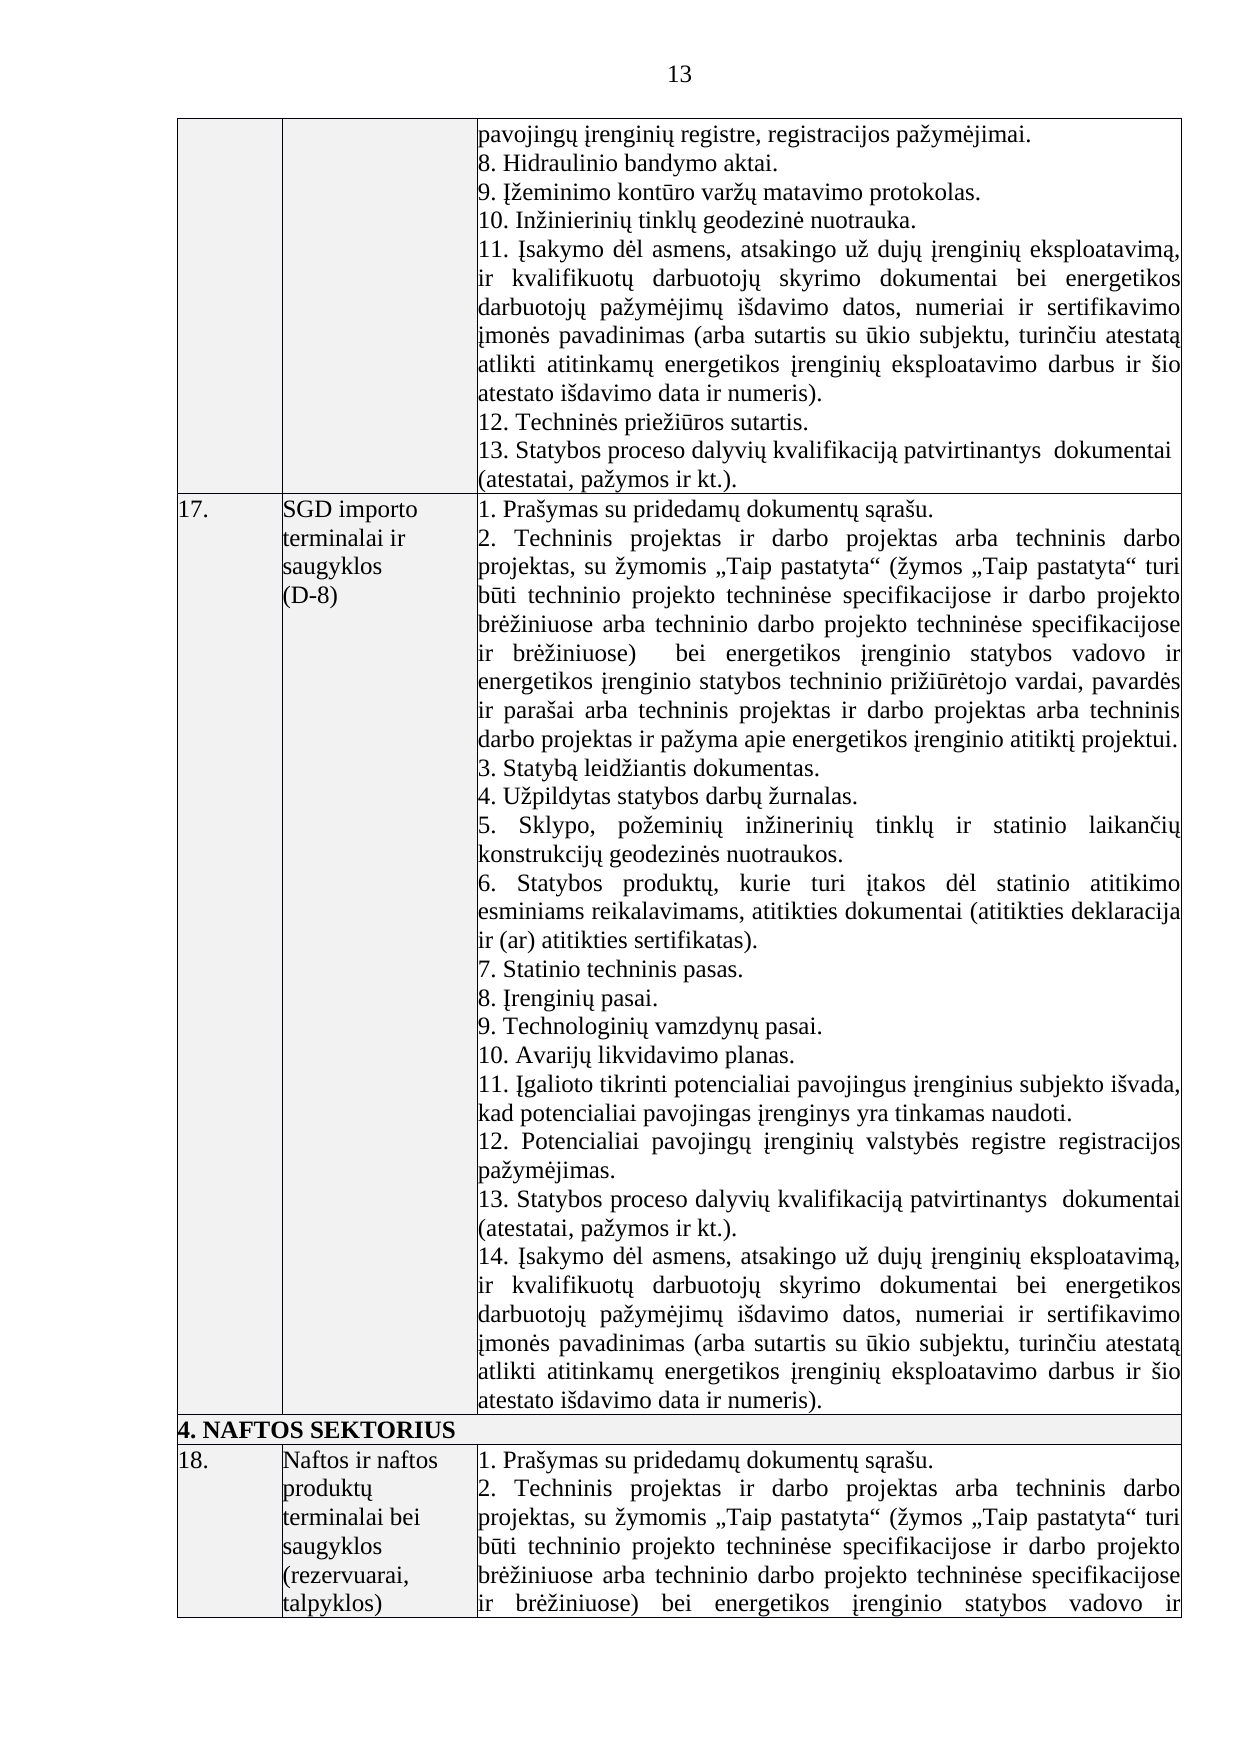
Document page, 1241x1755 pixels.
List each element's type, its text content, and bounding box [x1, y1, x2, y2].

table_cell 17. [178, 494, 282, 1414]
table_cell [283, 119, 477, 493]
table_cell 1. Prašymas su pridedamų dokumentų sąrašu. 2. Techninis projektas ir darbo projektas arba techninis darbo projektas, su žymomis „Taip pastatyta“ (žymos „Taip pastatyta“ turi būti techninio projekto techninėse specifikacijose ir darbo projekto brėžiniuose arba techninio darbo projekto techninėse specifikacijose ir brėžiniuose) bei energetikos įrenginio statybos vadovo ir [478, 1445, 1181, 1617]
table_cell pavojingų įrenginių registre, registracijos pažymėjimai. 8. Hidraulinio bandymo aktai. 9. Įžeminimo kontūro varžų matavimo protokolas. 10. Inžinierinių tinklų geodezinė nuotrauka. 11. Įsakymo dėl asmens, atsakingo už dujų įrenginių eksploatavimą, ir kvalifikuotų darbuotojų skyrimo dokumentai bei energetikos darbuotojų pažymėjimų išdavimo datos, numeriai ir sertifikavimo įmonės pavadinimas (arba sutartis su ūkio subjektu, turinčiu atestatą atlikti atitinkamų energetikos įrenginių eksploatavimo darbus ir šio atestato išdavimo data ir numeris). 12. Techninės priežiūros sutartis. 13. Statybos proceso dalyvių kvalifikaciją patvirtinantys dokumentai (atestatai, pažymos ir kt.). [478, 119, 1181, 493]
table_cell [178, 119, 282, 493]
table_cell 4. NAFTOS SEKTORIUS [178, 1415, 1181, 1444]
table_cell 1. Prašymas su pridedamų dokumentų sąrašu. 2. Techninis projektas ir darbo projektas arba techninis darbo projektas, su žymomis „Taip pastatyta“ (žymos „Taip pastatyta“ turi būti techninio projekto techninėse specifikacijose ir darbo projekto brėžiniuose arba techninio darbo projekto techninėse specifikacijose ir brėžiniuose) bei energetikos įrenginio statybos vadovo ir energetikos įrenginio statybos techninio prižiūrėtojo vardai, pavardės ir parašai arba techninis projektas ir darbo projektas arba techninis darbo projektas ir pažyma apie energetikos įrenginio atitiktį projektui. 3. Statybą leidžiantis dokumentas. 4. Užpildytas statybos darbų žurnalas. 5. Sklypo, požeminių inžinerinių tinklų ir statinio laikančių konstrukcijų geodezinės nuotraukos. 6. Statybos produktų, kurie turi įtakos dėl statinio atitikimo esminiams reikalavimams, atitikties dokumentai (atitikties deklaracija ir (ar) atitikties sertifikatas). 7. Statinio techninis pasas. 8. Įrenginių pasai. 9. Technologinių vamzdynų pasai. 10. Avarijų likvidavimo planas. 11. Įgalioto tikrinti potencialiai pavojingus įrenginius subjekto išvada, kad potencialiai pavojingas įrenginys yra tinkamas naudoti. 12. Potencialiai pavojingų įrenginių valstybės registre registracijos pažymėjimas. 13. Statybos proceso dalyvių kvalifikaciją patvirtinantys dokumentai (atestatai, pažymos ir kt.). 14. Įsakymo dėl asmens, atsakingo už dujų įrenginių eksploatavimą, ir kvalifikuotų darbuotojų skyrimo dokumentai bei energetikos darbuotojų pažymėjimų išdavimo datos, numeriai ir sertifikavimo įmonės pavadinimas (arba sutartis su ūkio subjektu, turinčiu atestatą atlikti atitinkamų energetikos įrenginių eksploatavimo darbus ir šio atestato išdavimo data ir numeris). [478, 494, 1181, 1414]
table_cell Naftos ir naftos produktų terminalai bei saugyklos (rezervuarai, talpyklos) [283, 1445, 477, 1617]
table_cell 18. [178, 1445, 282, 1617]
table_cell SGD importo terminalai ir saugyklos (D-8) [283, 494, 477, 1414]
